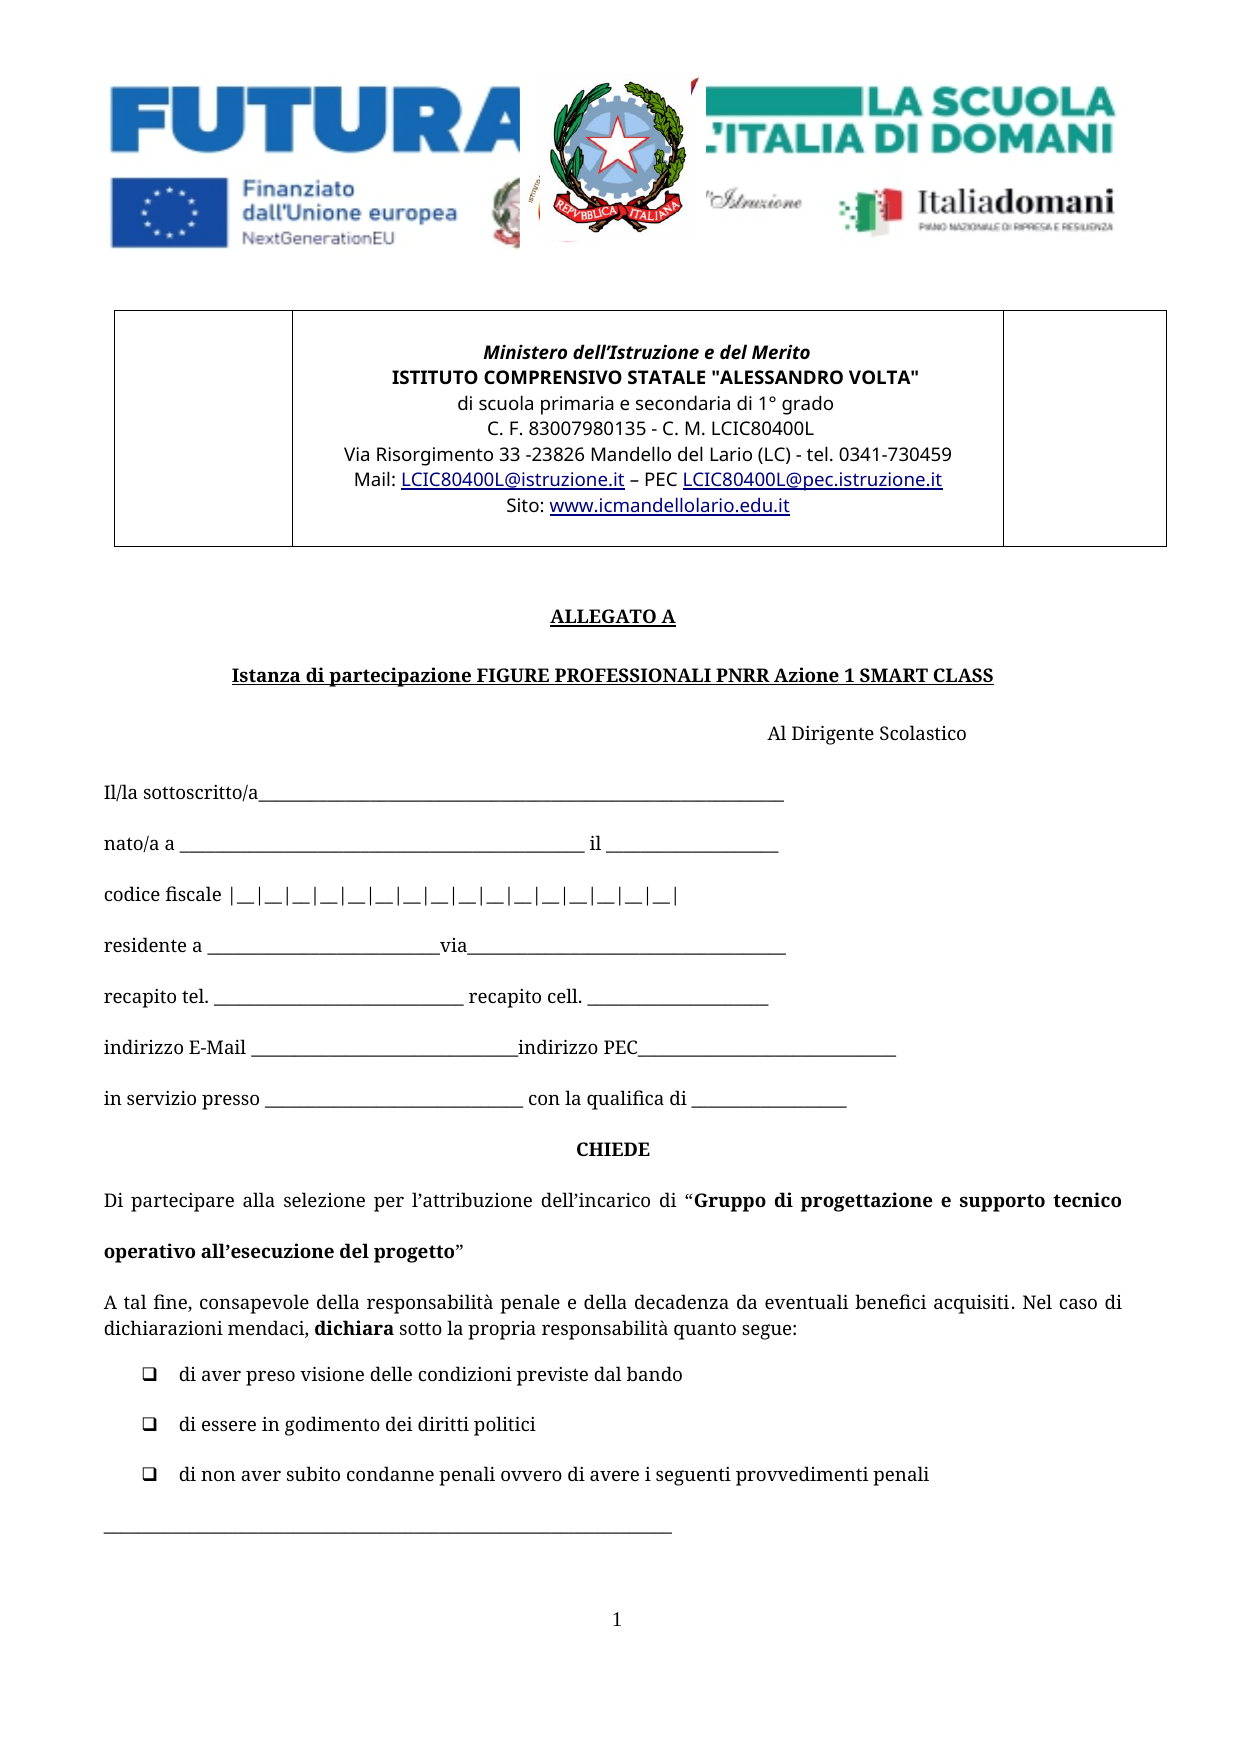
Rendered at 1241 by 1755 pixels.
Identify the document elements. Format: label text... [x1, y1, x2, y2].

text Il/la sottoscritto/a_____________________________________________________________ [103, 779, 1122, 804]
text ALLEGATO A [103, 603, 1122, 629]
text in servizio presso ______________________________ con la qualifica di __________________ [103, 1085, 1122, 1111]
text recapito tel. _____________________________ recapito cell. _____________________ [103, 983, 1122, 1009]
text residente a ___________________________via_____________________________________ [103, 932, 1122, 958]
list di non aver subito condanne penali ovvero di avere i seguenti provvedimenti penali [141, 1461, 1122, 1487]
table_header [1004, 311, 1166, 546]
list di essere in godimento dei diritti politici [141, 1411, 1122, 1437]
text indirizzo E-Mail _______________________________indirizzo PEC______________________________ [103, 1034, 1122, 1060]
text Al Dirigente Scolastico [693, 720, 1122, 746]
text nato/a a _______________________________________________ il ____________________ [103, 830, 1122, 856]
text Istanza di partecipazione FIGURE PROFESSIONALI PNRR Azione 1 SMART CLASS [103, 662, 1122, 687]
table_header Ministero dell’Istruzione e del Merito ISTITUTO COMPRENSIVO STATALE "ALESSANDRO VOLTA" di scuola primaria e secondaria di 1° grado C. F. 83007980135 - C. M. LCIC80400L Via Risorgimento 33 -23826 Mandello del Lario (LC) - tel. 0341-730459 Mail: LCIC80400L@istruzione.it – PEC LCIC80400L@pec.istruzione.it Sito: www.icmandellolario.edu.it [293, 311, 1003, 546]
list di aver preso visione delle condizioni previste dal bando [141, 1361, 1122, 1387]
text codice fiscale |__|__|__|__|__|__|__|__|__|__|__|__|__|__|__|__| [103, 881, 1122, 907]
text Di partecipare alla selezione per l’attribuzione dell’incarico di “Gruppo di progettazione e supporto tecnico operativo all’esecuzione del progetto” [103, 1187, 1122, 1264]
text __________________________________________________________________ [103, 1512, 1122, 1537]
text A tal fine, consapevole della responsabilità penale e della decadenza da eventuali benefici acquisiti. Nel caso di dichiarazioni mendaci, dichiara sotto la propria responsabilità quanto segue: [103, 1289, 1122, 1340]
text CHIEDE [103, 1136, 1122, 1162]
table_header [115, 311, 292, 546]
